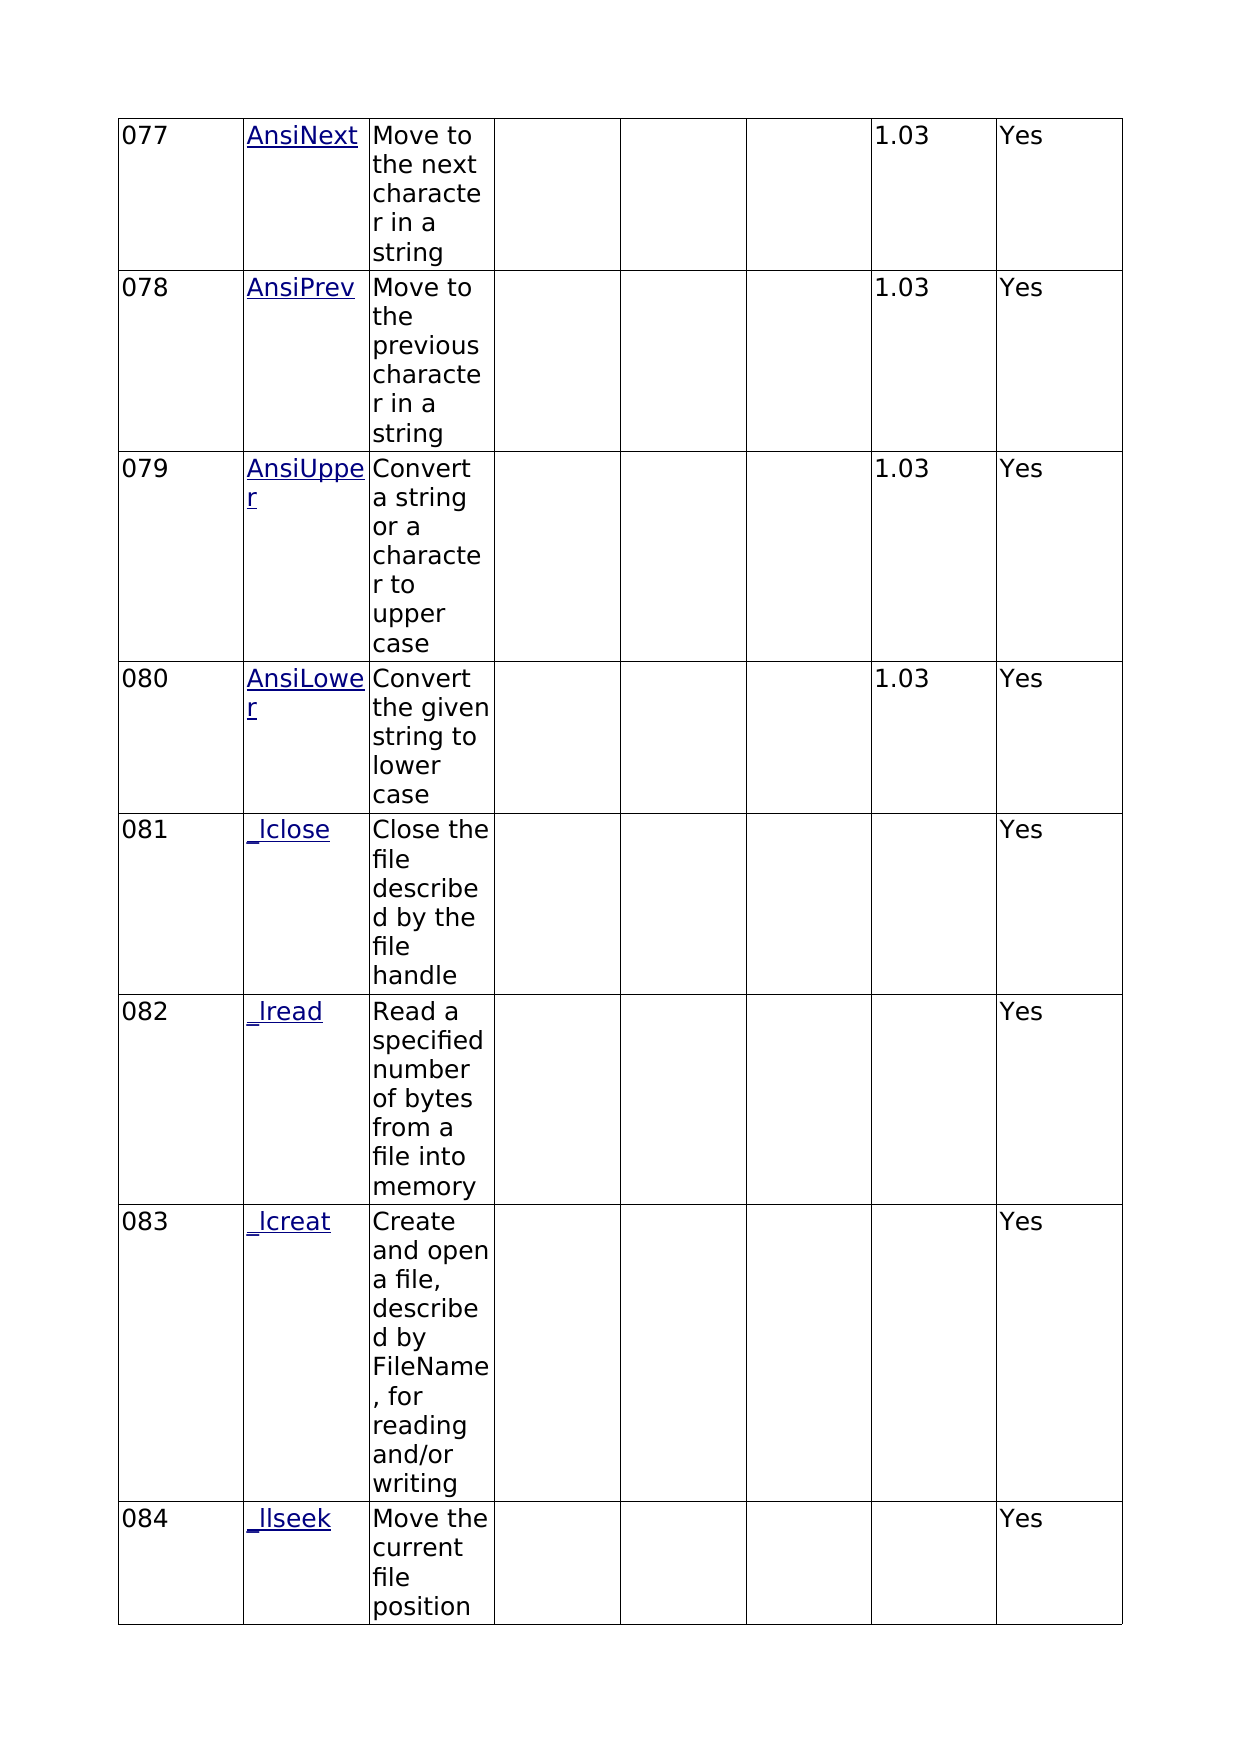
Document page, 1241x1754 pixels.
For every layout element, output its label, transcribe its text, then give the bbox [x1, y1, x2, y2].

table_cell Move to the next character in a string [370, 119, 494, 270]
table_cell [495, 814, 620, 994]
table_cell [747, 1205, 871, 1501]
table_cell [747, 1502, 871, 1624]
table_cell [872, 814, 996, 994]
table_cell Close the file described by the file handle [370, 814, 494, 994]
table_cell 083 [119, 1205, 243, 1501]
table_cell _lread [244, 995, 369, 1204]
table_cell 081 [119, 814, 243, 994]
table_cell [495, 452, 620, 661]
table_cell [621, 119, 746, 270]
table_cell AnsiUpper [244, 452, 369, 661]
table_cell 1.03 [872, 662, 996, 813]
table_cell 1.03 [872, 271, 996, 451]
table_cell Convert the given string to lower case [370, 662, 494, 813]
table_cell [747, 814, 871, 994]
table_cell Yes [997, 662, 1122, 813]
table_cell [621, 814, 746, 994]
table_cell [495, 995, 620, 1204]
table_cell [747, 271, 871, 451]
table_cell [495, 1502, 620, 1624]
table_cell Yes [997, 452, 1122, 661]
table_cell 079 [119, 452, 243, 661]
table_cell [621, 1205, 746, 1501]
table_cell [872, 1205, 996, 1501]
table_cell Move to the previous character in a string [370, 271, 494, 451]
table_cell [747, 119, 871, 270]
table_cell _llseek [244, 1502, 369, 1624]
table_cell [495, 1205, 620, 1501]
table_cell [495, 119, 620, 270]
table_cell [495, 662, 620, 813]
table_cell [872, 995, 996, 1204]
table_cell 078 [119, 271, 243, 451]
table_cell Convert a string or a character to upper case [370, 452, 494, 661]
table_cell [747, 995, 871, 1204]
table_cell [621, 995, 746, 1204]
table_cell _lclose [244, 814, 369, 994]
table_cell Create and open a file, described by FileName, for reading and/or writing [370, 1205, 494, 1501]
table_cell Yes [997, 119, 1122, 270]
table_cell AnsiPrev [244, 271, 369, 451]
table_cell Read a specified number of bytes from a file into memory [370, 995, 494, 1204]
table_cell [621, 1502, 746, 1624]
table_cell Yes [997, 814, 1122, 994]
table_cell [621, 662, 746, 813]
table_cell AnsiNext [244, 119, 369, 270]
table_cell 084 [119, 1502, 243, 1624]
table_cell _lcreat [244, 1205, 369, 1501]
table_cell Move the current file position [370, 1502, 494, 1624]
table_cell Yes [997, 1205, 1122, 1501]
table_cell [495, 271, 620, 451]
table_cell [621, 271, 746, 451]
table_cell [747, 662, 871, 813]
table_cell Yes [997, 1502, 1122, 1624]
table_cell 1.03 [872, 452, 996, 661]
table_cell 080 [119, 662, 243, 813]
table_cell 077 [119, 119, 243, 270]
table_cell Yes [997, 271, 1122, 451]
table_cell [872, 1502, 996, 1624]
table_cell Yes [997, 995, 1122, 1204]
table_cell AnsiLower [244, 662, 369, 813]
table_cell 082 [119, 995, 243, 1204]
table_cell [747, 452, 871, 661]
table_cell [621, 452, 746, 661]
table_cell 1.03 [872, 119, 996, 270]
